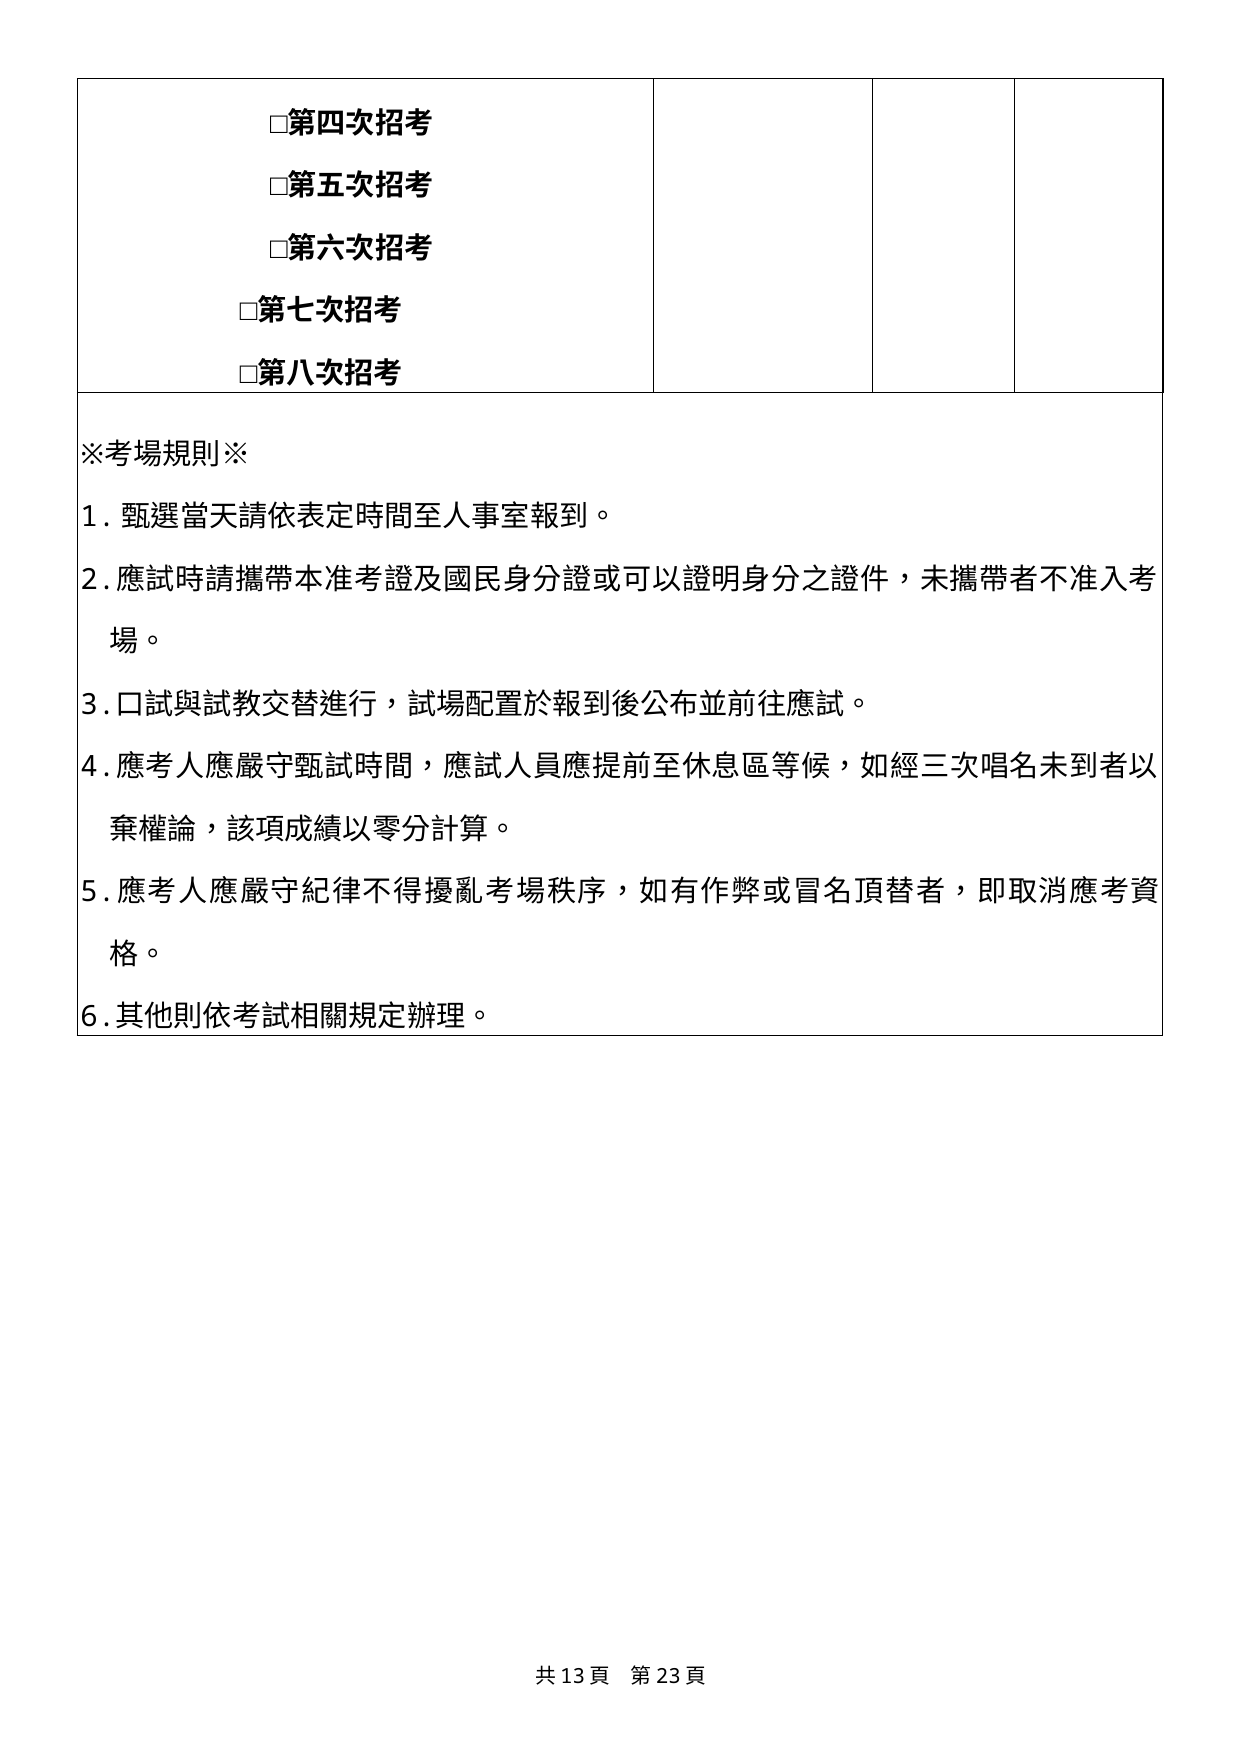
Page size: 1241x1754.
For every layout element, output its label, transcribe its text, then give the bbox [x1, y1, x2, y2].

table_cell [654, 79, 872, 392]
table_cell [873, 79, 1014, 392]
table_cell ※考場規則※ 1. 甄選當天請依表定時間至人事室報到。 2.應試時請攜帶本准考證及國民身分證或可以證明身分之證件，未攜帶者不准入考場。 3.口試與試教交替進行，試場配置於報到後公布並前往應試。 4.應考人應嚴守甄試時間，應試人員應提前至休息區等候，如經三次唱名未到者以棄權論，該項成績以零分計算。 5.應考人應嚴守紀律不得擾亂考場秩序，如有作弊或冒名頂替者，即取消應考資格。 6.其他則依考試相關規定辦理。 [78, 393, 1162, 1035]
table_cell [1015, 79, 1162, 392]
table_header □第四次招考 □第五次招考 □第六次招考 □第七次招考 □第八次招考 [78, 79, 653, 392]
